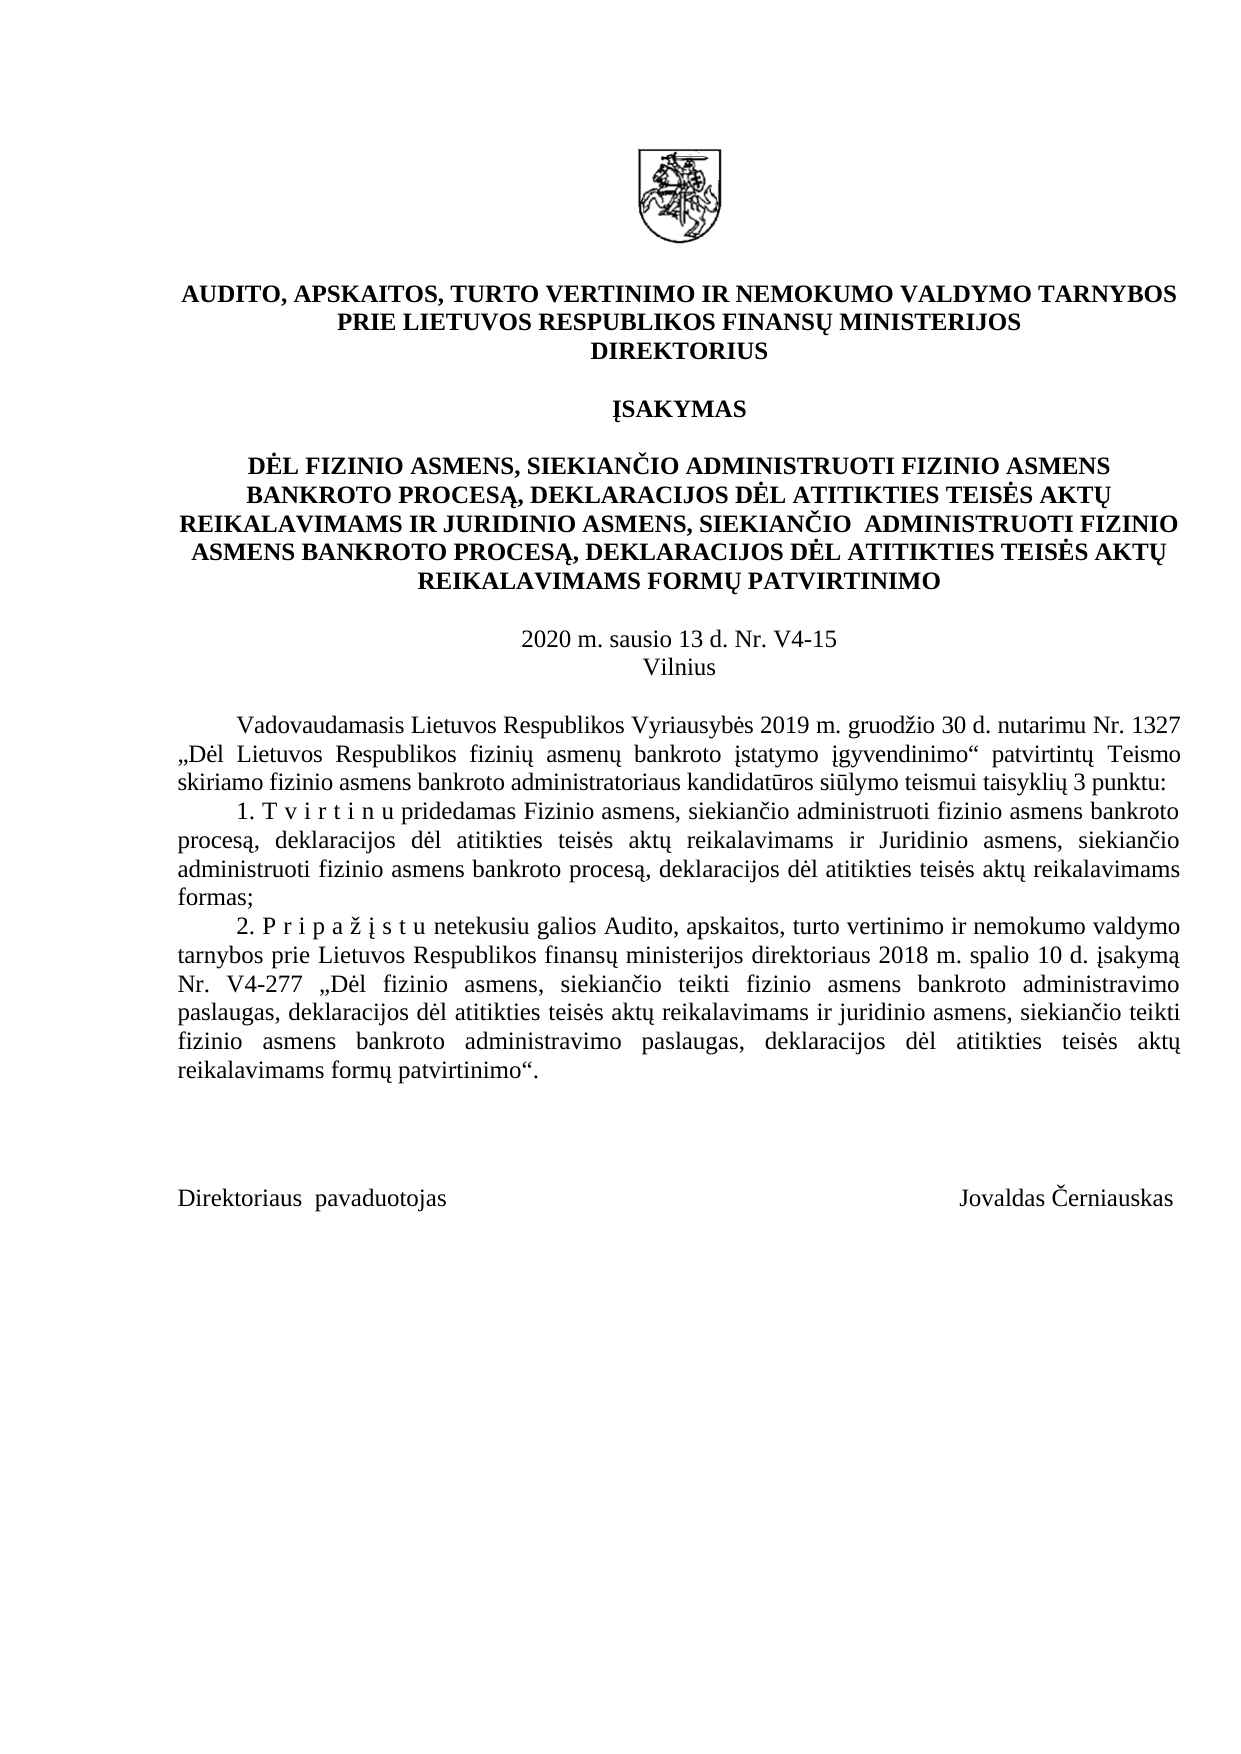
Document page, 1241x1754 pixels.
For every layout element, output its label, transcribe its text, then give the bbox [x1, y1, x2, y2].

text 1. T v i r t i n u pridedamas Fizinio asmens, siekiančio administruoti fizinio asmens bankroto procesą, deklaracijos dėl atitikties teisės aktų reikalavimams ir Juridinio asmens, siekiančio administruoti fizinio asmens bankroto procesą, deklaracijos dėl atitikties teisės aktų reikalavimams formas; [177, 796, 1181, 911]
text Vilnius [177, 652, 1181, 681]
text Direktoriaus pavaduotojas Jovaldas Černiauskas [177, 1183, 1181, 1211]
text Vadovaudamasis Lietuvos Respublikos Vyriausybės 2019 m. gruodžio 30 d. nutarimu Nr. 1327 „Dėl Lietuvos Respublikos fizinių asmenų bankroto įstatymo įgyvendinimo“ patvirtintų teismo skiriamo fizinio asmens bankroto administratoriaus kandidatūros siūlymo teismui taisyklių 3 punktu: [177, 710, 1181, 796]
text DIREKTORIUS [177, 336, 1181, 365]
text 2020 m. sausio 13 d. Nr. V4-15 [177, 624, 1181, 652]
text 2. P r i p a ž į s t u netekusiu galios Audito, apskaitos, turto vertinimo ir nemokumo valdymo tarnybos prie Lietuvos Respublikos finansų ministerijos direktoriaus 2018 m. spalio 10 d. įsakymą Nr. V4-277 „Dėl fizinio asmens, siekiančio teikti fizinio asmens bankroto administravimo paslaugas, deklaracijos dėl atitikties teisės aktų reikalavimams ir juridinio asmens, siekiančio teikti fizinio asmens bankroto administravimo paslaugas, deklaracijos dėl atitikties teisės aktų reikalavimams formų patvirtinimo“. [177, 911, 1181, 1084]
text ĮSAKYMAS [177, 394, 1181, 422]
text AUDITO, APSKAITOS, TURTO VERTINIMO IR NEMOKUMO VALDYMO TARNYBOS PRIE LIETUVOS RESPUBLIKOS FINANSŲ MINISTERIJOS [177, 279, 1181, 336]
text DĖL FIZINIO asmens, siekiančio ADMINISTRUOTI fizinio asmens bankroto PROCESĄ, DEKLARACIJOS DĖL ATITIKTIES TEISĖS AKTŲ REIKALAVIMAMS IR jURIDINIO asmens, siekiančio ADMINISTRUOTI fizinio asmens bankroto PROCESĄ, DEKLARACIJOS DĖL ATITIKTIES TEISĖS AKTŲ REIKALAVIMAMS formų PATVIRTINIMO [177, 451, 1181, 595]
